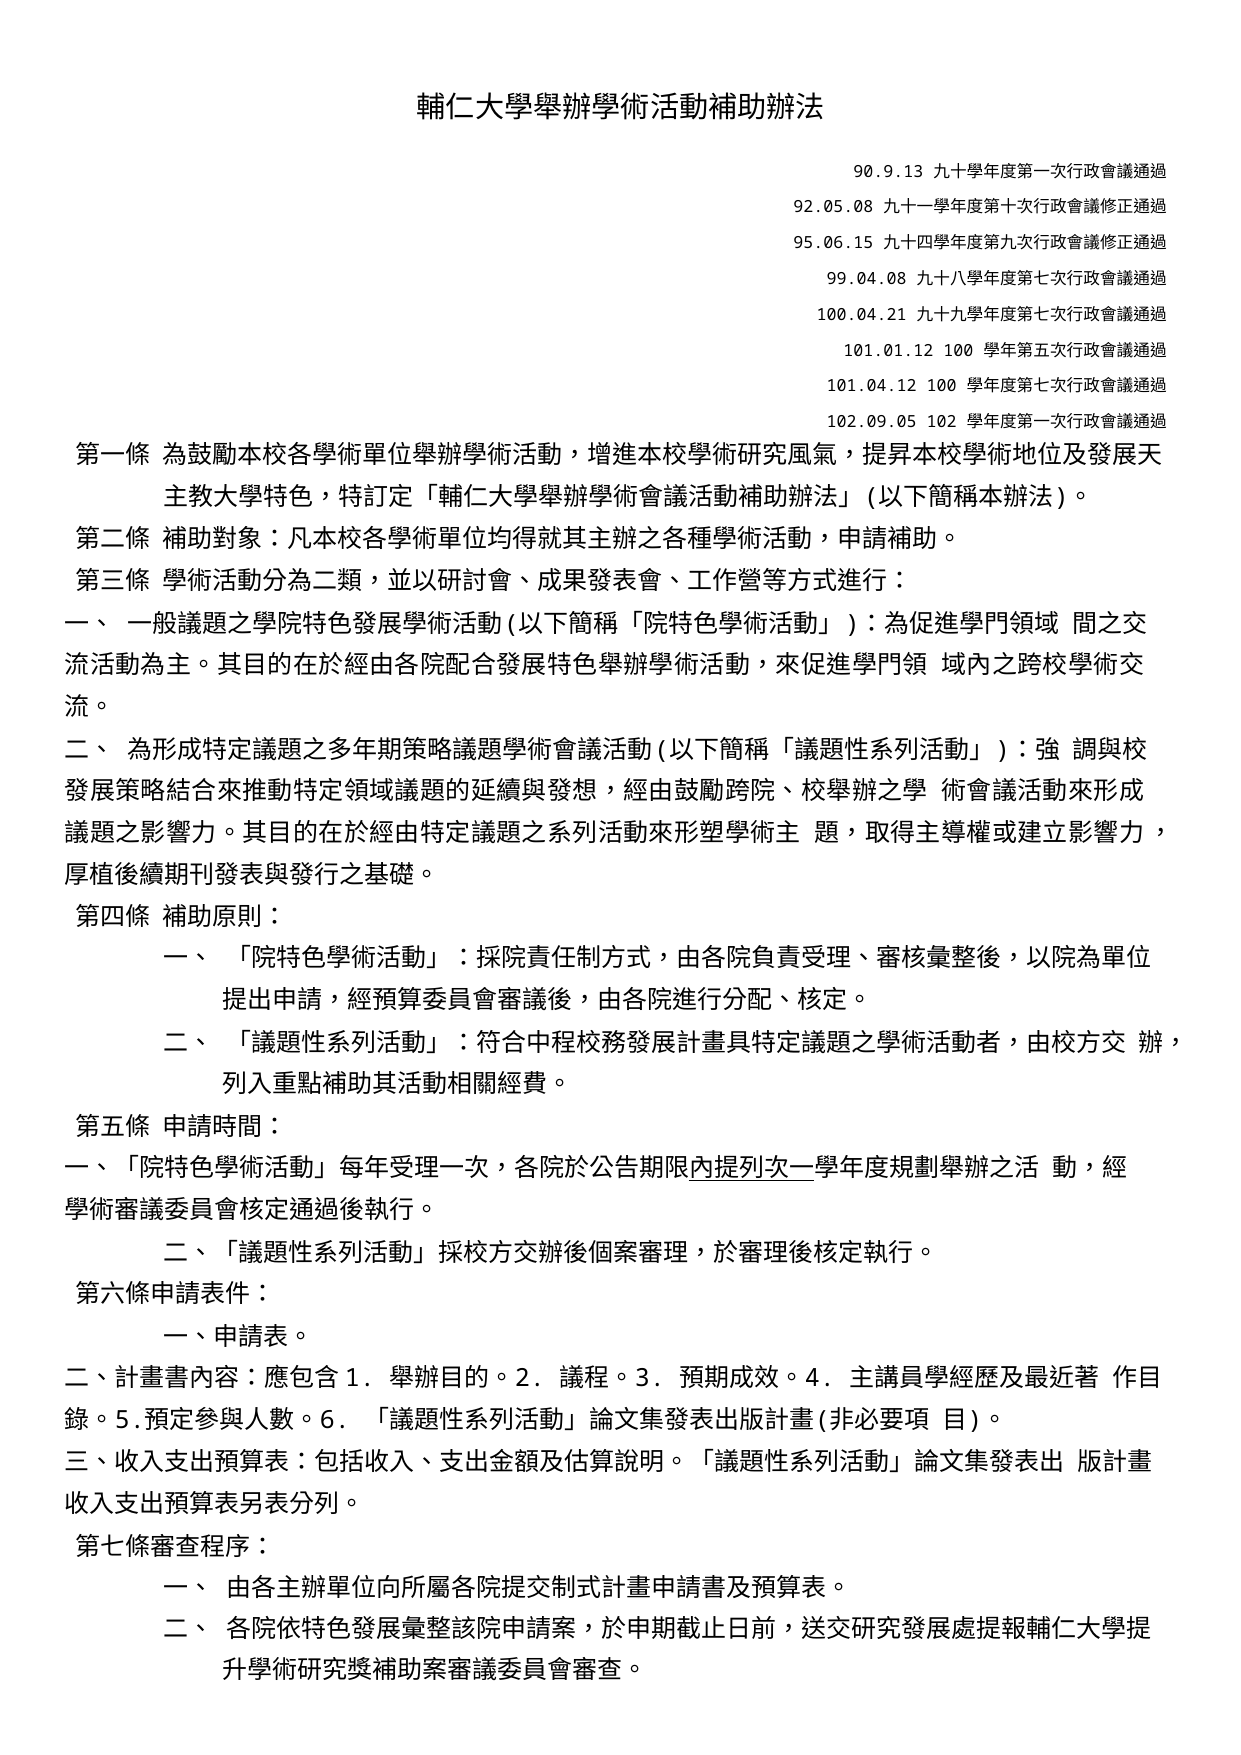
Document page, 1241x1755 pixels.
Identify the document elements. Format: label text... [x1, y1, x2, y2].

text 一、「院特色學術活動」每年受理一次，各院於公告期限內提列次一學年度規劃舉辦之活 動，經學術審議委員會核定通過後執行。 [64, 1148, 1141, 1226]
text 二、 「議題性系列活動」：符合中程校務發展計畫具特定議題之學術活動者，由校方交 辦，列入重點補助其活動相關經費。 [163, 1022, 1164, 1100]
text 95.06.15 九十四學年度第九次行政會議修正通過 [64, 229, 1166, 253]
text 第一條 為鼓勵本校各學術單位舉辦學術活動，增進本校學術研究風氣，提昇本校學術地位及發展天 主教大學特色，特訂定「輔仁大學舉辦學術會議活動補助辦法」(以下簡稱本辦法)。 [75, 434, 1178, 512]
text 二、計畫書內容：應包含1. 舉辦目的。2. 議程。3. 預期成效。4. 主講員學經歷及最近著 作目錄。5.預定參與人數。6. 「議題性系列活動」論文集發表出版計畫(非必要項 目)。 [64, 1357, 1166, 1435]
text 二、「議題性系列活動」採校方交辦後個案審理，於審理後核定執行。 第六條申請表件： [75, 1232, 941, 1310]
text 100.04.21 九十九學年度第七次行政會議通過 [64, 301, 1166, 325]
text 90.9.13 九十學年度第一次行政會議通過 [64, 158, 1166, 182]
text 二、 為形成特定議題之多年期策略議題學術會議活動(以下簡稱「議題性系列活動」)：強 調與校發展策略結合來推動特定領域議題的延續與發想，經由鼓勵跨院、校舉辦之學 術會議活動來形成議題之影響力。其目的在於經由特定議題之系列活動來形塑學術主 題，取得主導權或建立影響力，厚植後續期刊發表與發行之基礎。 [64, 729, 1148, 890]
text 101.01.12 100 學年第五次行政會議通過 [64, 337, 1166, 361]
text 99.04.08 九十八學年度第七次行政會議通過 [64, 265, 1166, 289]
text 第五條 申請時間： [75, 1107, 1178, 1143]
text 一、 由各主辦單位向所屬各院提交制式計畫申請書及預算表。 [163, 1567, 1178, 1603]
text 輔仁大學舉辦學術活動補助辦法 [414, 87, 827, 125]
text 三、收入支出預算表：包括收入、支出金額及估算說明。「議題性系列活動」論文集發表出 版計畫收入支出預算表另表分列。 [64, 1442, 1166, 1520]
text 101.04.12 100 學年度第七次行政會議通過 [64, 372, 1166, 397]
text 一、 「院特色學術活動」：採院責任制方式，由各院負責受理、審核彙整後，以院為單位 提出申請，經預算委員會審議後，由各院進行分配、核定。 [163, 938, 1164, 1016]
text 二、 各院依特色發展彙整該院申請案，於申期截止日前，送交研究發展處提報輔仁大學提 升學術研究獎補助案審議委員會審查。 [163, 1608, 1164, 1686]
text 一、 一般議題之學院特色發展學術活動(以下簡稱「院特色學術活動」)：為促進學門領域 間之交流活動為主。其目的在於經由各院配合發展特色舉辦學術活動，來促進學門領 域內之跨校學術交流。 [64, 603, 1148, 723]
text 第七條審查程序： [75, 1526, 1178, 1562]
text 第二條 補助對象：凡本校各學術單位均得就其主辦之各種學術活動，申請補助。 第三條 學術活動分為二類，並以研討會、成果發表會、工作營等方式進行： [75, 519, 964, 597]
text 一、申請表。 [163, 1316, 1178, 1353]
text 102.09.05 102 學年度第一次行政會議通過 [64, 408, 1166, 432]
text 92.05.08 九十一學年度第十次行政會議修正通過 [64, 193, 1166, 218]
text 第四條 補助原則： [75, 897, 1178, 933]
